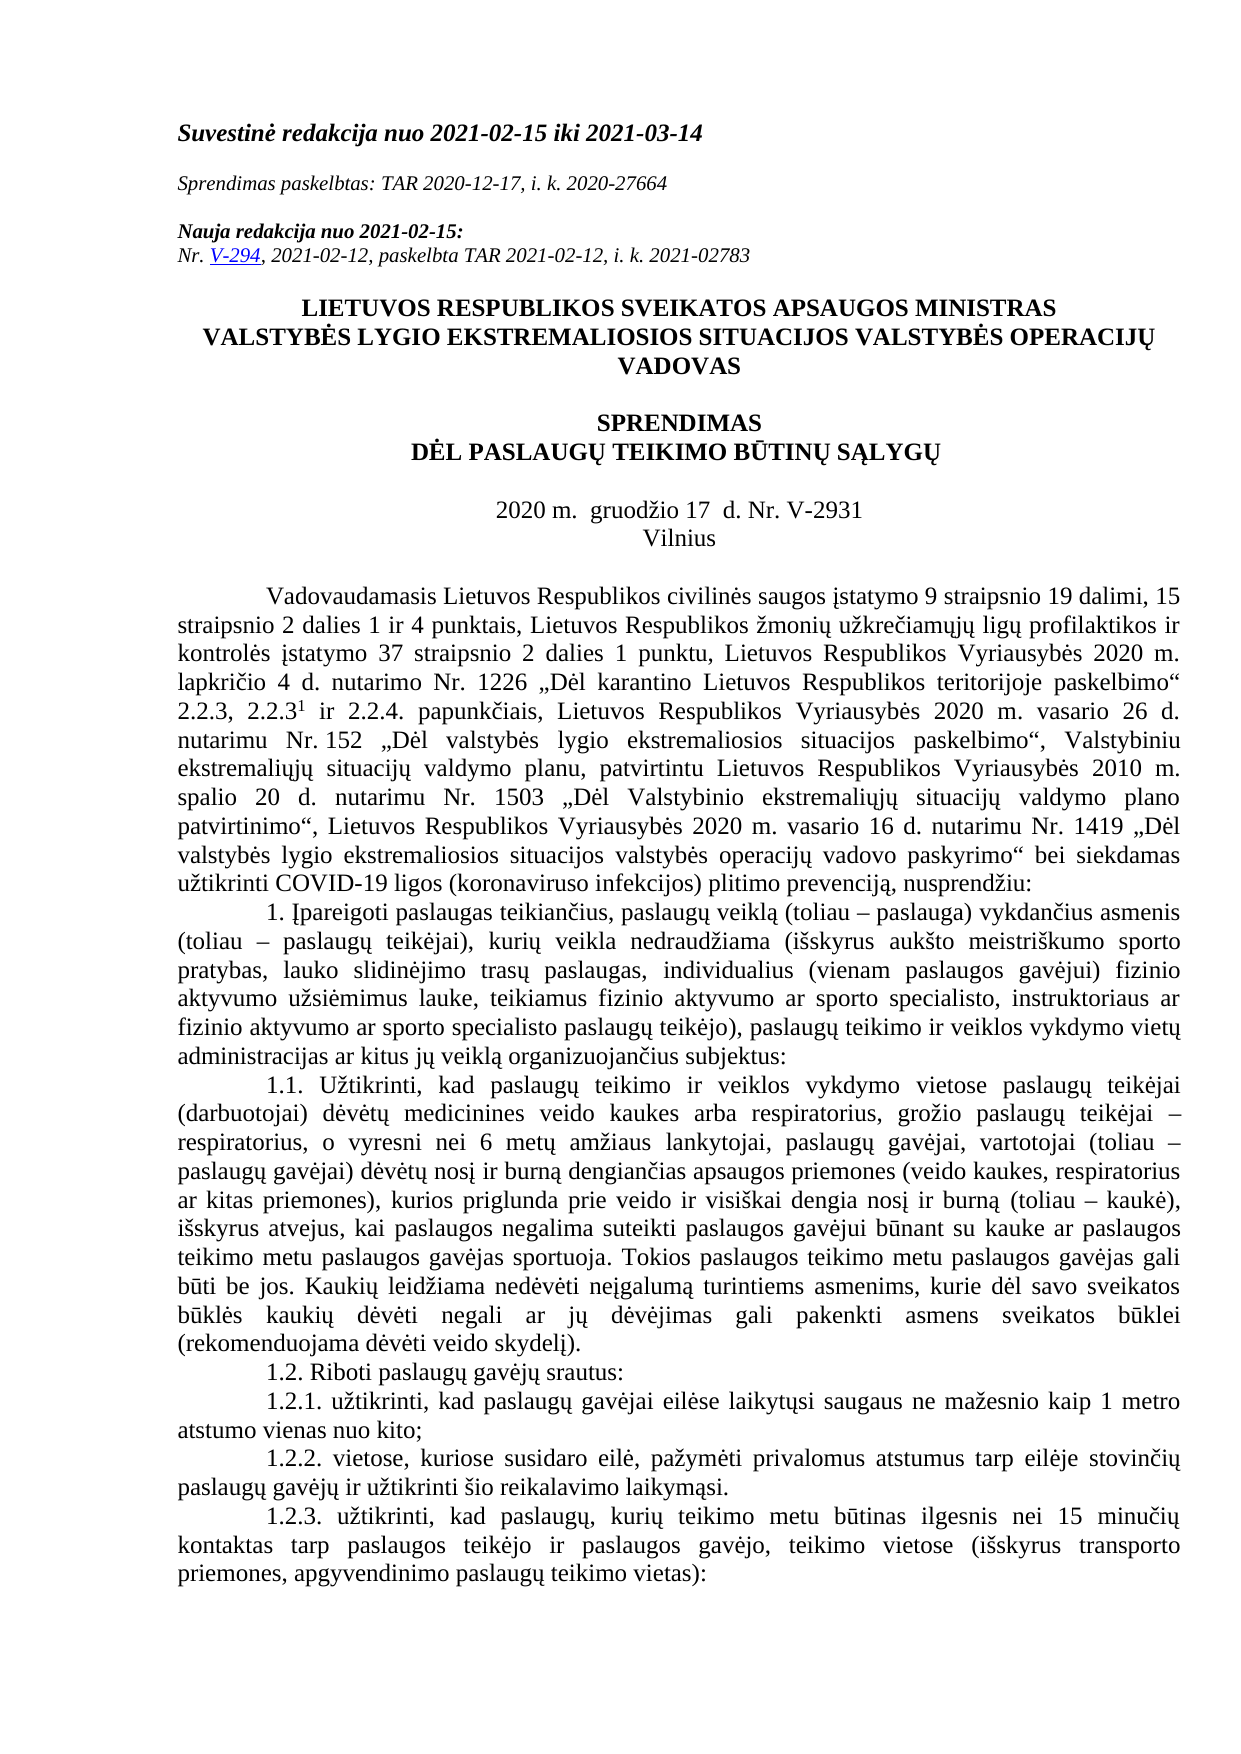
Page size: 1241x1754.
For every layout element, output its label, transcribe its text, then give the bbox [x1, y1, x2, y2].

text 1. Įpareigoti paslaugas teikiančius, paslaugų veiklą (toliau – paslauga) vykdančius asmenis (toliau – paslaugų teikėjai), kurių veikla nedraudžiama (išskyrus aukšto meistriškumo sporto pratybas, lauko slidinėjimo trasų paslaugas, individualius (vienam paslaugos gavėjui) fizinio aktyvumo užsiėmimus lauke, teikiamus fizinio aktyvumo ar sporto specialisto, instruktoriaus ar fizinio aktyvumo ar sporto specialisto paslaugų teikėjo), paslaugų teikimo ir veiklos vykdymo vietų administracijas ar kitus jų veiklą organizuojančius subjektus: [177, 897, 1181, 1070]
text Nr. V-294, 2021-02-12, paskelbta TAR 2021-02-12, i. k. 2021-02783 [177, 243, 1181, 267]
text 1.1. Užtikrinti, kad paslaugų teikimo ir veiklos vykdymo vietose paslaugų teikėjai (darbuotojai) dėvėtų medicinines veido kaukes arba respiratorius, grožio paslaugų teikėjai – respiratorius, o vyresni nei 6 metų amžiaus lankytojai, paslaugų gavėjai, vartotojai (toliau – paslaugų gavėjai) dėvėtų nosį ir burną dengiančias apsaugos priemones (veido kaukes, respiratorius ar kitas priemones), kurios priglunda prie veido ir visiškai dengia nosį ir burną (toliau – kaukė), išskyrus atvejus, kai paslaugos negalima suteikti paslaugos gavėjui būnant su kauke ar paslaugos teikimo metu paslaugos gavėjas sportuoja. Tokios paslaugos teikimo metu paslaugos gavėjas gali būti be jos. Kaukių leidžiama nedėvėti neįgalumą turintiems asmenims, kurie dėl savo sveikatos būklės kaukių dėvėti negali ar jų dėvėjimas gali pakenkti asmens sveikatos būklei (rekomenduojama dėvėti veido skydelį). [177, 1070, 1181, 1357]
text Sprendimas paskelbtas: TAR 2020-12-17, i. k. 2020-27664 [177, 171, 1181, 195]
text Vilnius [177, 523, 1181, 552]
text DĖL PASLAUGŲ TEIKIMO BŪTINŲ SĄLYGŲ [177, 437, 1181, 466]
text Suvestinė redakcija nuo 2021-02-15 iki 2021-03-14 [177, 118, 1181, 147]
text 1.2.2. vietose, kuriose susidaro eilė, pažymėti privalomus atstumus tarp eilėje stovinčių paslaugų gavėjų ir užtikrinti šio reikalavimo laikymąsi. [177, 1443, 1181, 1501]
text LIETUVOS RESPUBLIKOS SVEIKATOS APSAUGOS MINISTRAS [177, 293, 1181, 322]
text Nauja redakcija nuo 2021-02-15: [177, 219, 1181, 243]
text 1.2. Riboti paslaugų gavėjų srautus: [177, 1357, 1181, 1386]
text 1.2.1. užtikrinti, kad paslaugų gavėjai eilėse laikytųsi saugaus ne mažesnio kaip 1 metro atstumo vienas nuo kito; [177, 1386, 1181, 1443]
text 1.2.3. užtikrinti, kad paslaugų, kurių teikimo metu būtinas ilgesnis nei 15 minučių kontaktas tarp paslaugos teikėjo ir paslaugos gavėjo, teikimo vietose (išskyrus transporto priemones, apgyvendinimo paslaugų teikimo vietas): [177, 1501, 1181, 1587]
text VALSTYBĖS LYGIO EKSTREMALIOSIOS SITUACIJOS VALSTYBĖS OPERACIJŲ VADOVAS [177, 322, 1181, 380]
text Vadovaudamasis Lietuvos Respublikos civilinės saugos įstatymo 9 straipsnio 19 dalimi, 15 straipsnio 2 dalies 1 ir 4 punktais, Lietuvos Respublikos žmonių užkrečiamųjų ligų profilaktikos ir kontrolės įstatymo 37 straipsnio 2 dalies 1 punktu, Lietuvos Respublikos Vyriausybės 2020 m. lapkričio 4 d. nutarimo Nr. 1226 „Dėl karantino Lietuvos Respublikos teritorijoje paskelbimo“ 2.2.3, 2.2.31 ir 2.2.4. papunkčiais, Lietuvos Respublikos Vyriausybės 2020 m. vasario 26 d. nutarimu Nr. 152 „Dėl valstybės lygio ekstremaliosios situacijos paskelbimo“, Valstybiniu ekstremaliųjų situacijų valdymo planu, patvirtintu Lietuvos Respublikos Vyriausybės 2010 m. spalio 20 d. nutarimu Nr. 1503 „Dėl Valstybinio ekstremaliųjų situacijų valdymo plano patvirtinimo“, Lietuvos Respublikos Vyriausybės 2020 m. vasario 16 d. nutarimu Nr. 1419 „Dėl valstybės lygio ekstremaliosios situacijos valstybės operacijų vadovo paskyrimo“ bei siekdamas užtikrinti COVID-19 ligos (koronaviruso infekcijos) plitimo prevenciją, nusprendžiu: [177, 581, 1181, 897]
text SPRENDIMAS [177, 408, 1181, 437]
text 2020 m. gruodžio 17 d. Nr. V-2931 [177, 495, 1181, 523]
